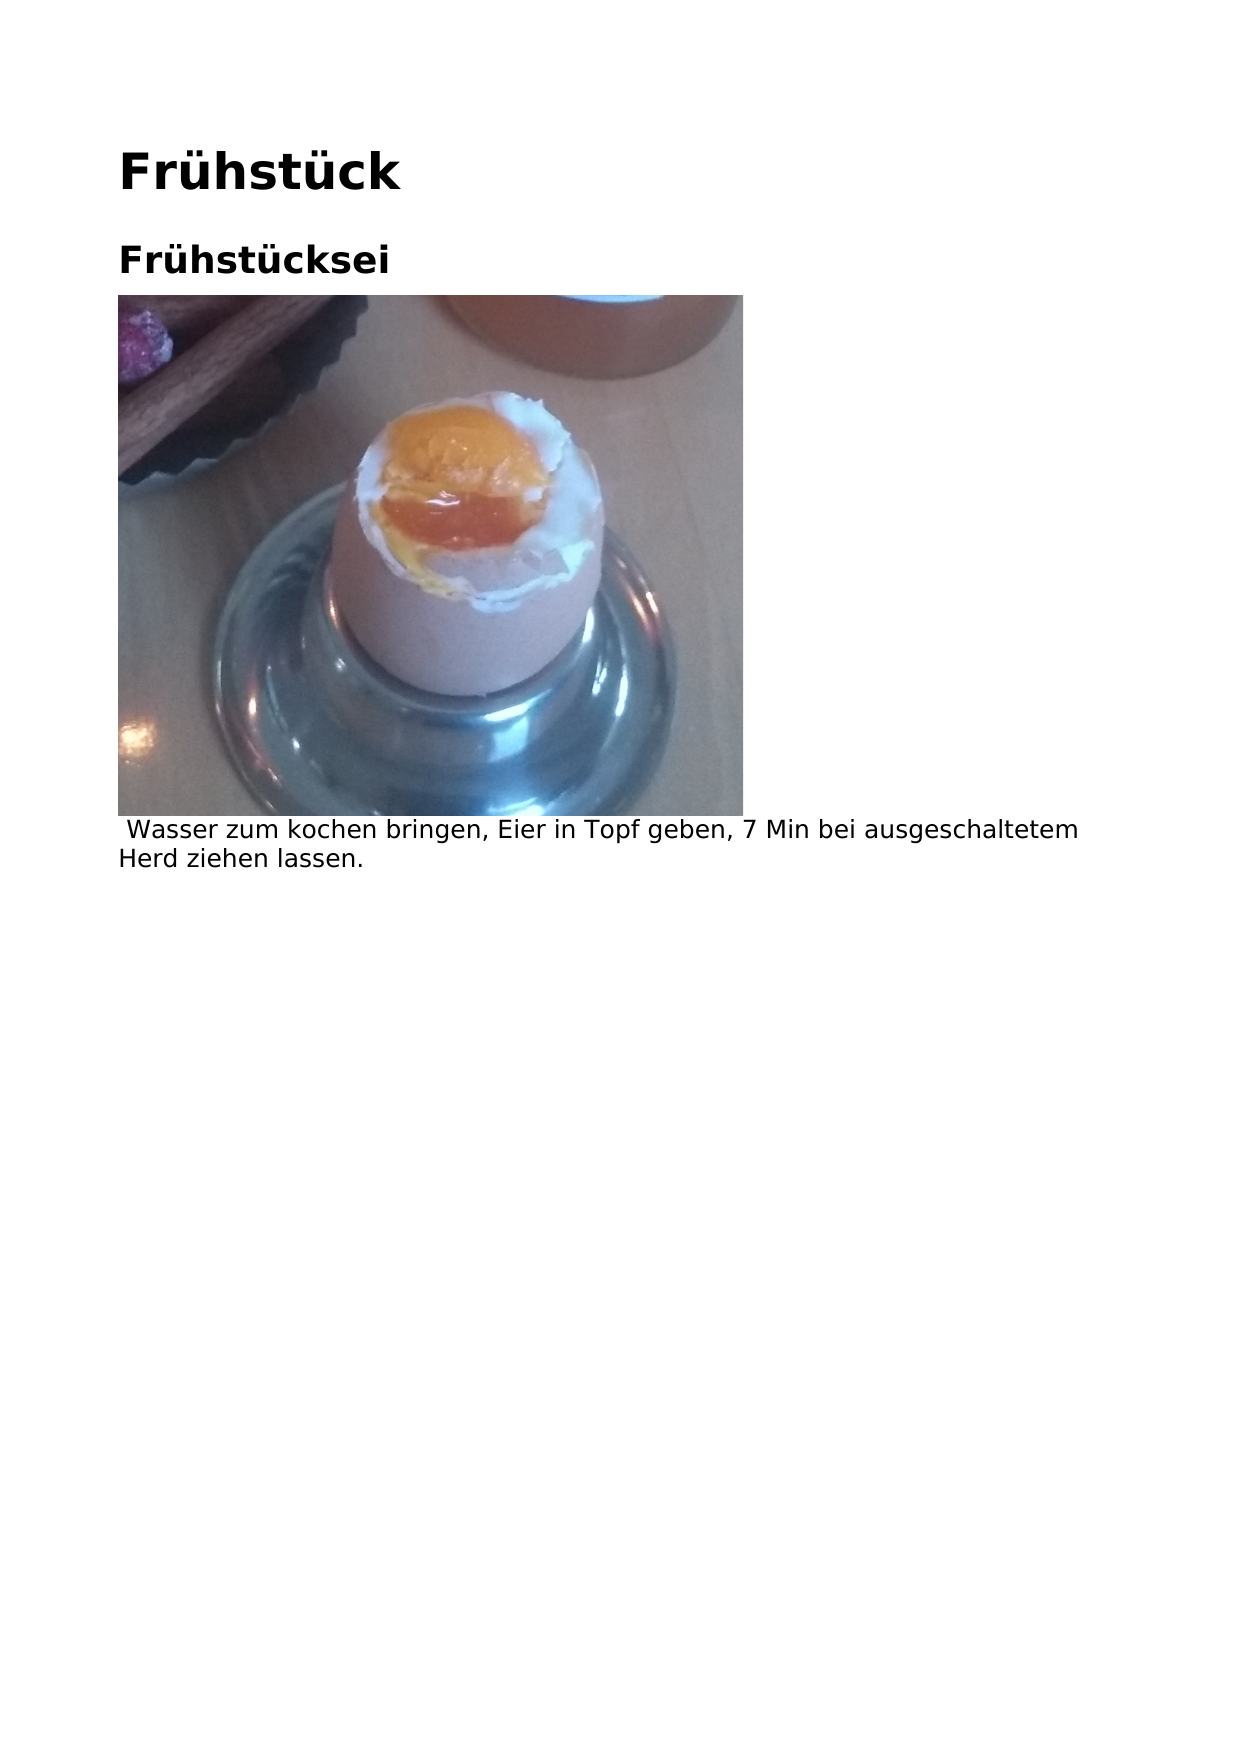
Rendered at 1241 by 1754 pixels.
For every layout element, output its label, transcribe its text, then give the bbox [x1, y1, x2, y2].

text Wasser zum kochen bringen, Eier in Topf geben, 7 Min bei ausgeschaltetem Herd ziehen lassen. [118, 295, 1122, 873]
subtitle Frühstück [118, 143, 1122, 201]
picture [118, 295, 744, 816]
subtitle Frühstücksei [118, 239, 1122, 282]
